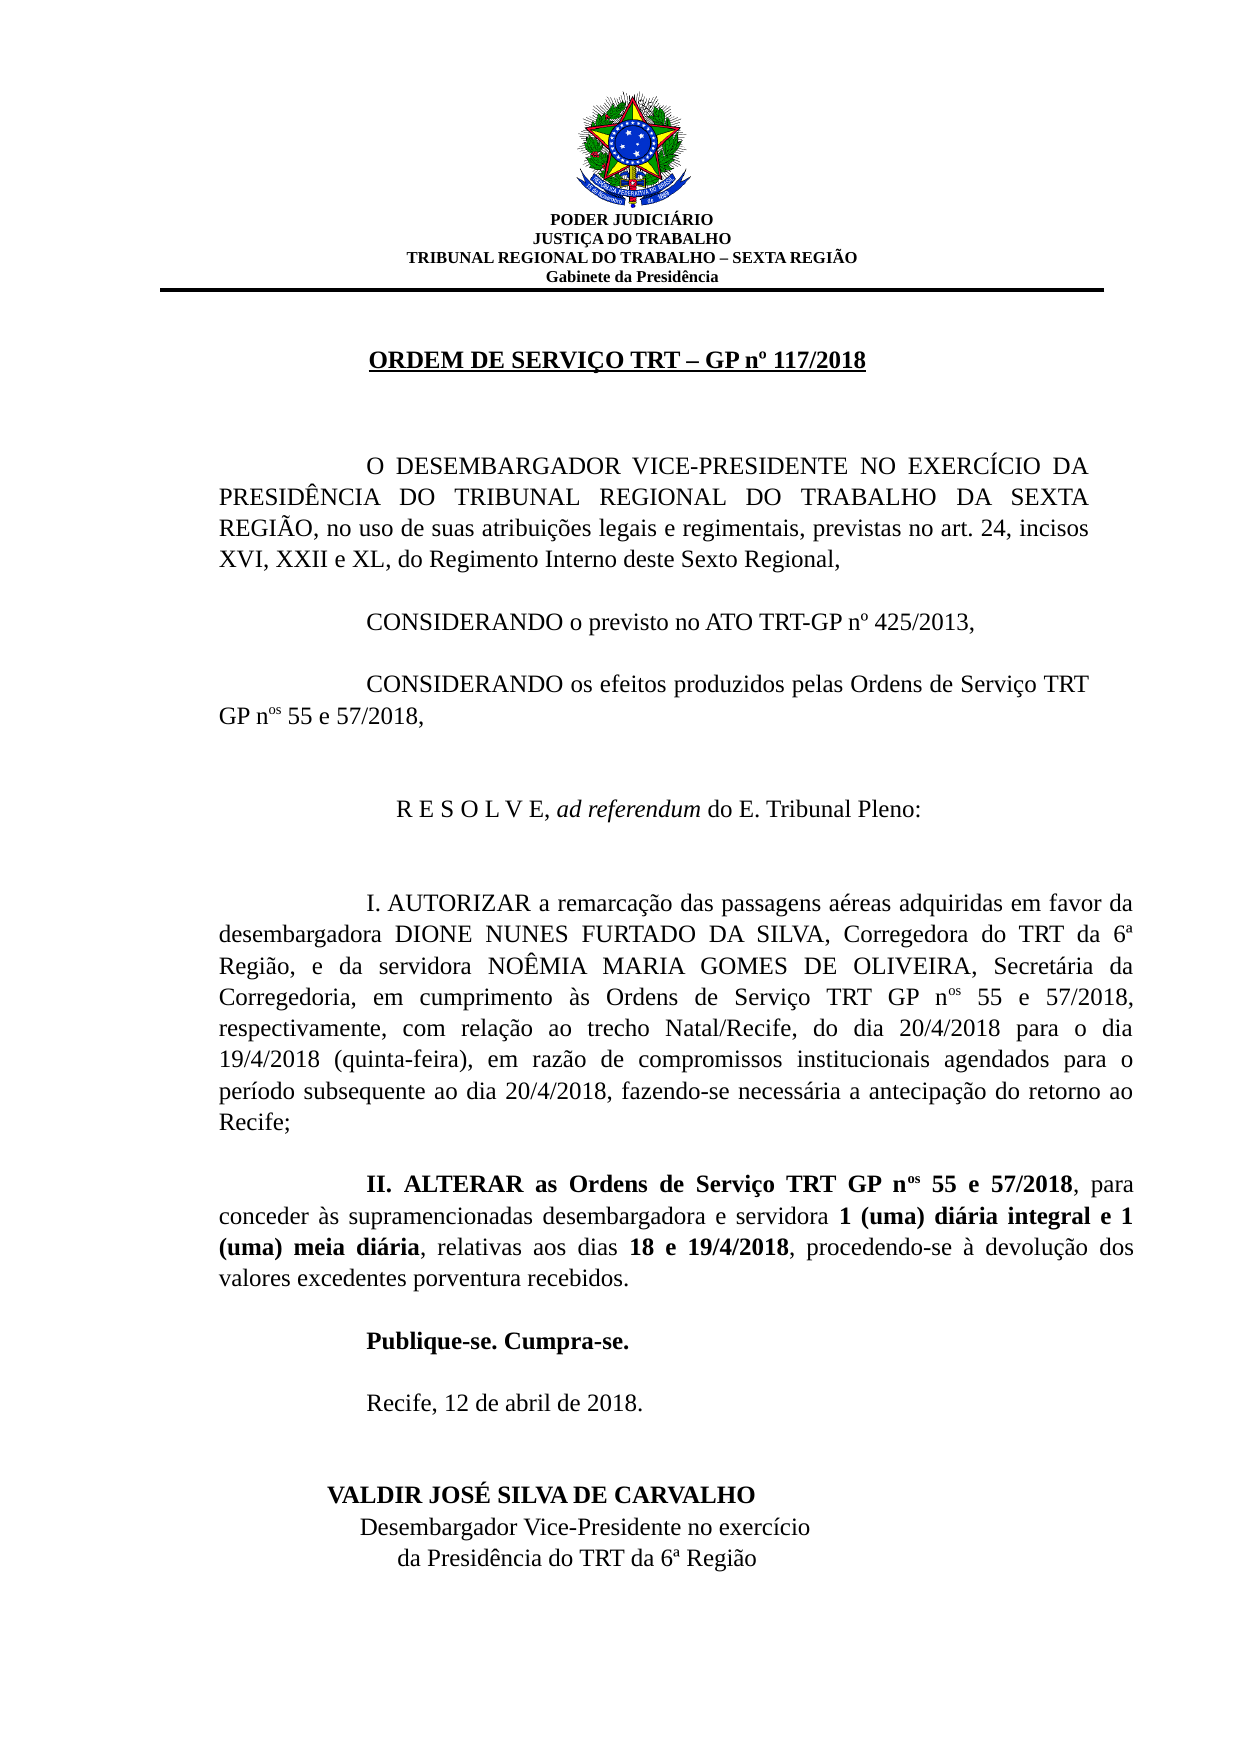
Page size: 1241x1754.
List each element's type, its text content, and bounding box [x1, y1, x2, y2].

text Publique-se. Cumpra-se. [218, 1324, 1045, 1355]
text CONSIDERANDO o previsto no ATO TRT-GP nº 425/2013, [218, 605, 1090, 637]
text da Presidência do TRT da 6ª Região [159, 1541, 1045, 1572]
text R E S O L V E, ad referendum do E. Tribunal Pleno: [218, 793, 1134, 824]
subtitle ORDEM DE SERVIÇO TRT – GP nº 117/2018 [189, 345, 1045, 374]
text I. AUTORIZAR a remarcação das passagens aéreas adquiridas em favor da desembargadora DIONE NUNES FURTADO DA SILVA, Corregedora do TRT da 6ª Região, e da servidora NOÊMIA MARIA GOMES DE OLIVEIRA, Secretária da Corregedoria, em cumprimento às Ordens de Serviço TRT GP nos 55 e 57/2018, respectivamente, com relação ao trecho Natal/Recife, do dia 20/4/2018 para o dia 19/4/2018 (quinta-feira), em razão de compromissos institucionais agendados para o período subsequente ao dia 20/4/2018, fazendo-se necessária a antecipação do retorno ao Recife; [218, 887, 1134, 1137]
text O DESEMBARGADOR VICE-PRESIDENTE NO EXERCÍCIO DA PRESIDÊNCIA DO TRIBUNAL REGIONAL DO TRABALHO DA SEXTA REGIÃO, no uso de suas atribuições legais e regimentais, previstas no art. 24, incisos XVI, XXII e XL, do Regimento Interno deste Sexto Regional, [218, 449, 1090, 574]
text VALDIR JOSÉ SILVA DE CARVALHO [218, 1480, 1045, 1510]
text Recife, 12 de abril de 2018. [218, 1387, 1045, 1418]
text II. ALTERAR as Ordens de Serviço TRT GP nos 55 e 57/2018, para conceder às supramencionadas desembargadora e servidora 1 (uma) diária integral e 1 (uma) meia diária, relativas aos dias 18 e 19/4/2018, procedendo-se à devolução dos valores excedentes porventura recebidos. [218, 1168, 1134, 1293]
text CONSIDERANDO os efeitos produzidos pelas Ordens de Serviço TRT GP nos 55 e 57/2018, [218, 668, 1090, 730]
picture [570, 88, 694, 210]
text Desembargador Vice-Presidente no exercício [159, 1510, 1045, 1541]
